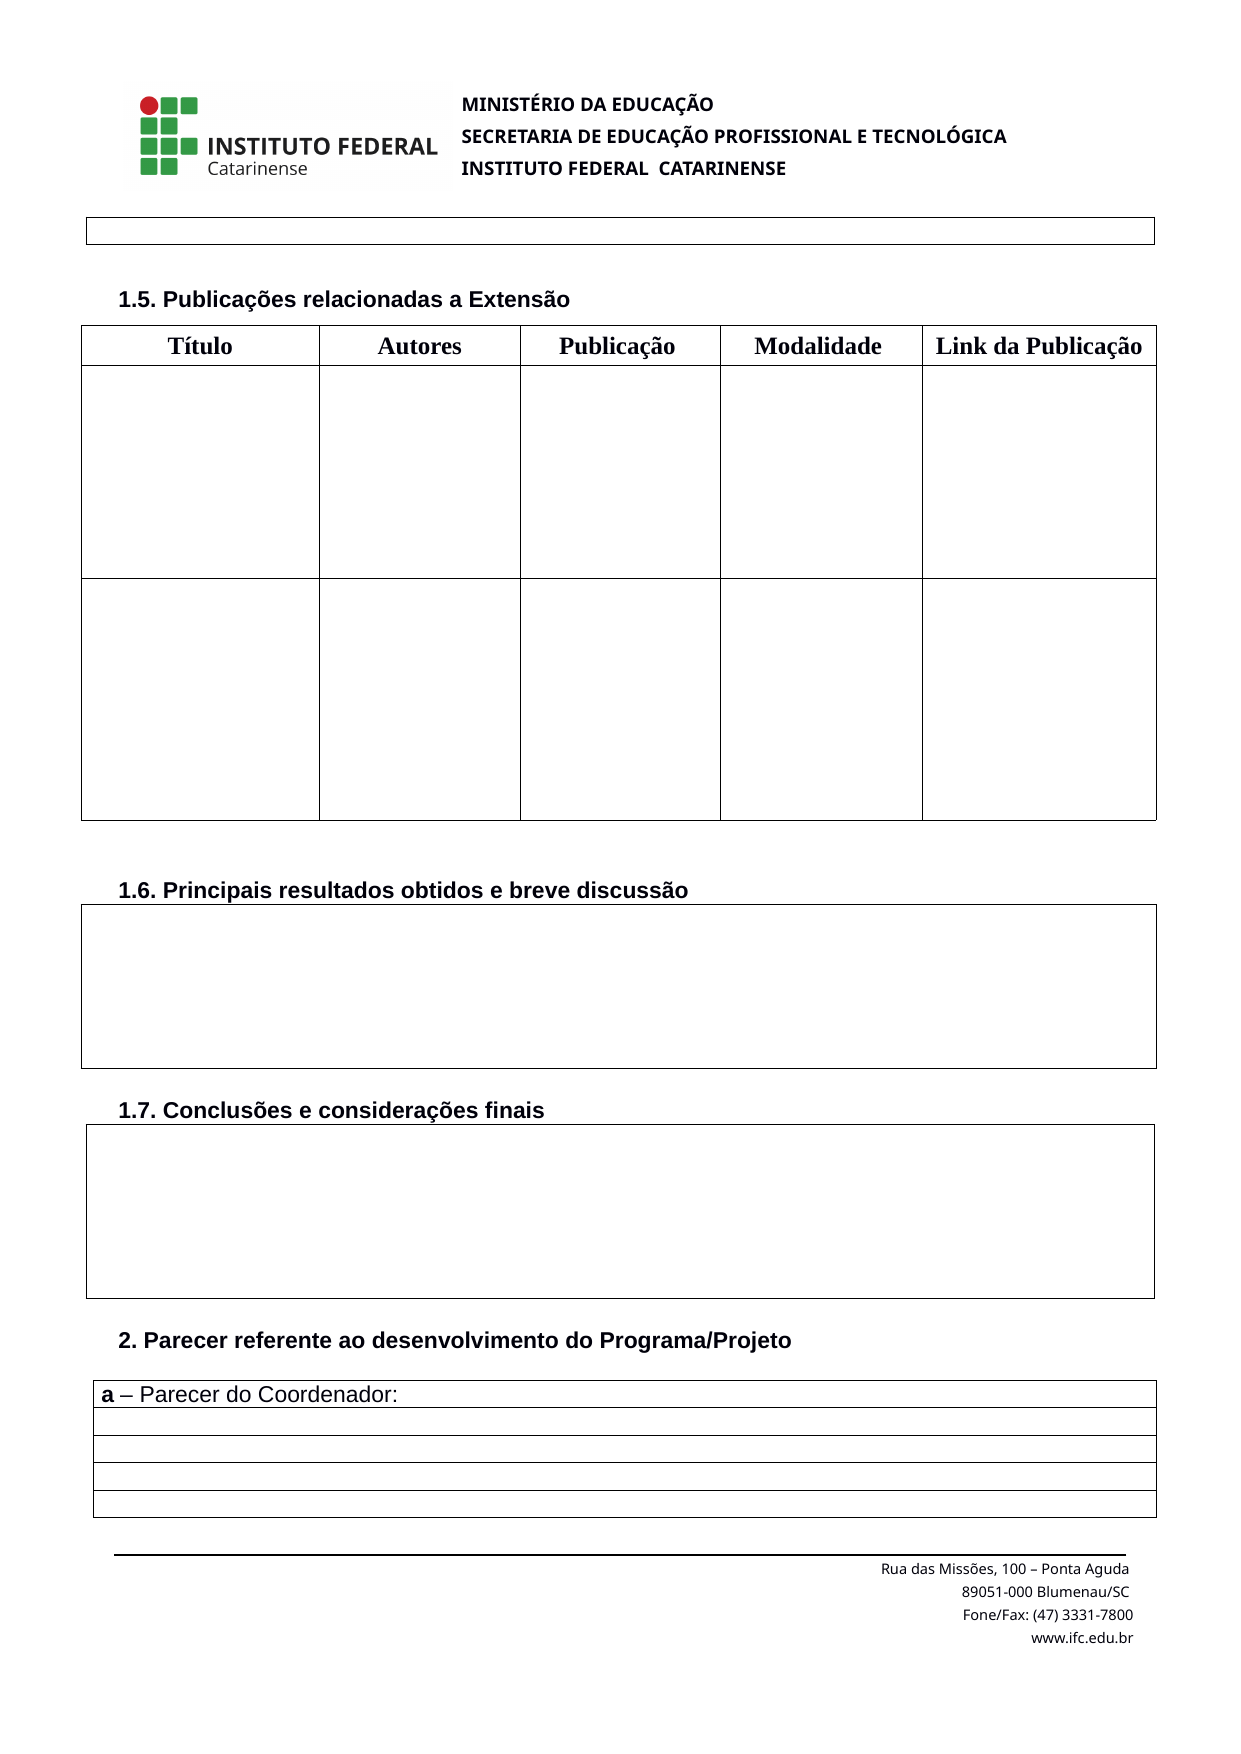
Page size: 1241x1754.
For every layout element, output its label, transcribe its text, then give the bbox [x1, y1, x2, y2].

table_cell [94, 1463, 1156, 1489]
table_header Título [82, 326, 319, 365]
table_cell [721, 366, 922, 578]
table_cell [521, 366, 720, 578]
text 1.7. Conclusões e considerações finais [118, 1097, 1122, 1124]
text 1.5. Publicações relacionadas a Extensão [118, 286, 1122, 313]
picture [123, 81, 454, 191]
table_header Autores [320, 326, 520, 365]
table_header Link da Publicação [923, 326, 1156, 365]
table_cell [82, 579, 319, 820]
table_cell [320, 579, 520, 820]
table_header [87, 1125, 1154, 1297]
table_header [82, 905, 1156, 1068]
table_header Modalidade [721, 326, 922, 365]
table_cell [94, 1408, 1156, 1435]
table_cell [320, 366, 520, 578]
table_header [87, 218, 1154, 244]
table_cell [923, 579, 1156, 820]
table_cell [82, 366, 319, 578]
table_header Publicação [521, 326, 720, 365]
table_cell [521, 579, 720, 820]
text 2. Parecer referente ao desenvolvimento do Programa/Projeto [118, 1327, 1122, 1353]
table_cell [923, 366, 1156, 578]
table_cell [94, 1491, 1156, 1517]
text 1.6. Principais resultados obtidos e breve discussão [118, 877, 1122, 904]
table_cell [94, 1436, 1156, 1462]
table_header a – Parecer do Coordenador: [94, 1381, 1156, 1407]
table_cell [721, 579, 922, 820]
